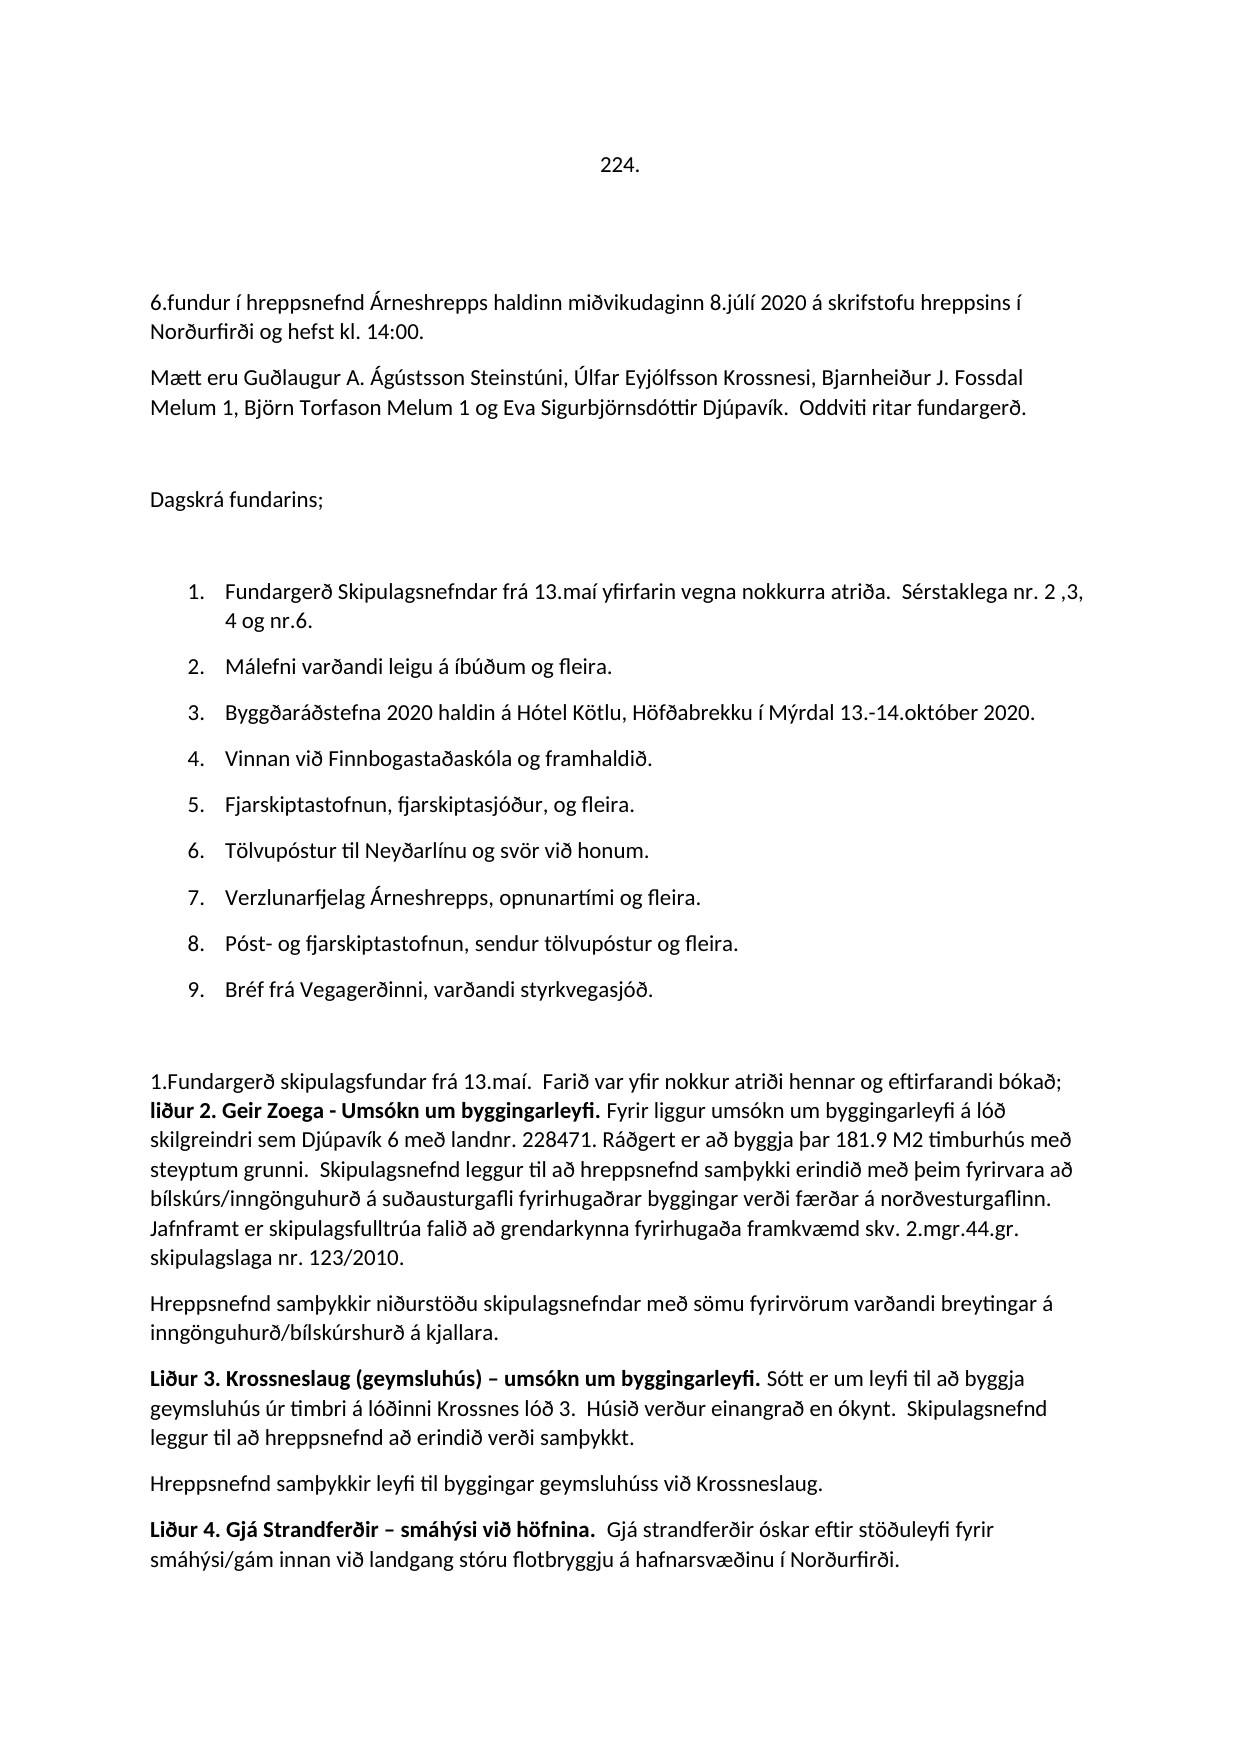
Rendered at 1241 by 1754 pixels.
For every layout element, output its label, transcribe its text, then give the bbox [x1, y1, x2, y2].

list Póst- og fjarskiptastofnun, sendur tölvupóstur og fleira. [187, 929, 1090, 957]
list Verzlunarfjelag Árneshrepps, opnunartími og fleira. [187, 883, 1090, 911]
text Mætt eru Guðlaugur A. Ágústsson Steinstúni, Úlfar Eyjólfsson Krossnesi, Bjarnheiður J. Fossdal Melum 1, Björn Torfason Melum 1 og Eva Sigurbjörnsdóttir Djúpavík. Oddviti ritar fundargerð. [150, 363, 1090, 421]
text Hreppsnefnd samþykkir leyfi til byggingar geymsluhúss við Krossneslaug. [150, 1469, 1090, 1497]
text Hreppsnefnd samþykkir niðurstöðu skipulagsnefndar með sömu fyrirvörum varðandi breytingar á inngönguhurð/bílskúrshurð á kjallara. [150, 1289, 1090, 1347]
list Málefni varðandi leigu á íbúðum og fleira. [187, 652, 1090, 681]
text 6.fundur í hreppsnefnd Árneshrepps haldinn miðvikudaginn 8.júlí 2020 á skrifstofu hreppsins í Norðurfirði og hefst kl. 14:00. [150, 288, 1090, 346]
list Fjarskiptastofnun, fjarskiptasjóður, og fleira. [187, 791, 1090, 819]
list Vinnan við Finnbogastaðaskóla og framhaldið. [187, 744, 1090, 773]
list Byggðaráðstefna 2020 haldin á Hótel Kötlu, Höfðabrekku í Mýrdal 13.-14.október 2020. [187, 698, 1090, 727]
text Liður 4. Gjá Strandferðir – smáhýsi við höfnina. Gjá strandferðir óskar eftir stöðuleyfi fyrir smáhýsi/gám innan við landgang stóru flotbryggju á hafnarsvæðinu í Norðurfirði. [150, 1515, 1090, 1573]
text Dagskrá fundarins; [150, 485, 1090, 513]
text 224. [150, 150, 1090, 178]
text Liður 3. Krossneslaug (geymsluhús) – umsókn um byggingarleyfi. Sótt er um leyfi til að byggja geymsluhús úr timbri á lóðinni Krossnes lóð 3. Húsið verður einangrað en ókynt. Skipulagsnefnd leggur til að hreppsnefnd að erindið verði samþykkt. [150, 1364, 1090, 1451]
list Tölvupóstur til Neyðarlínu og svör við honum. [187, 837, 1090, 865]
text 1.Fundargerð skipulagsfundar frá 13.maí. Farið var yfir nokkur atriði hennar og eftirfarandi bókað; liður 2. Geir Zoega - Umsókn um byggingarleyfi. Fyrir liggur umsókn um byggingarleyfi á lóð skilgreindri sem Djúpavík 6 með landnr. 228471. Ráðgert er að byggja þar 181.9 M2 timburhús með steyptum grunni. Skipulagsnefnd leggur til að hreppsnefnd samþykki erindið með þeim fyrirvara að bílskúrs/inngönguhurð á suðausturgafli fyrirhugaðrar byggingar verði færðar á norðvesturgaflinn. Jafnframt er skipulagsfulltrúa falið að grendarkynna fyrirhugaða framkvæmd skv. 2.mgr.44.gr. skipulagslaga nr. 123/2010. [150, 1067, 1090, 1271]
list Fundargerð Skipulagsnefndar frá 13.maí yfirfarin vegna nokkurra atriða. Sérstaklega nr. 2 ,3, 4 og nr.6. [187, 577, 1090, 634]
list Bréf frá Vegagerðinni, varðandi styrkvegasjóð. [187, 975, 1090, 1003]
